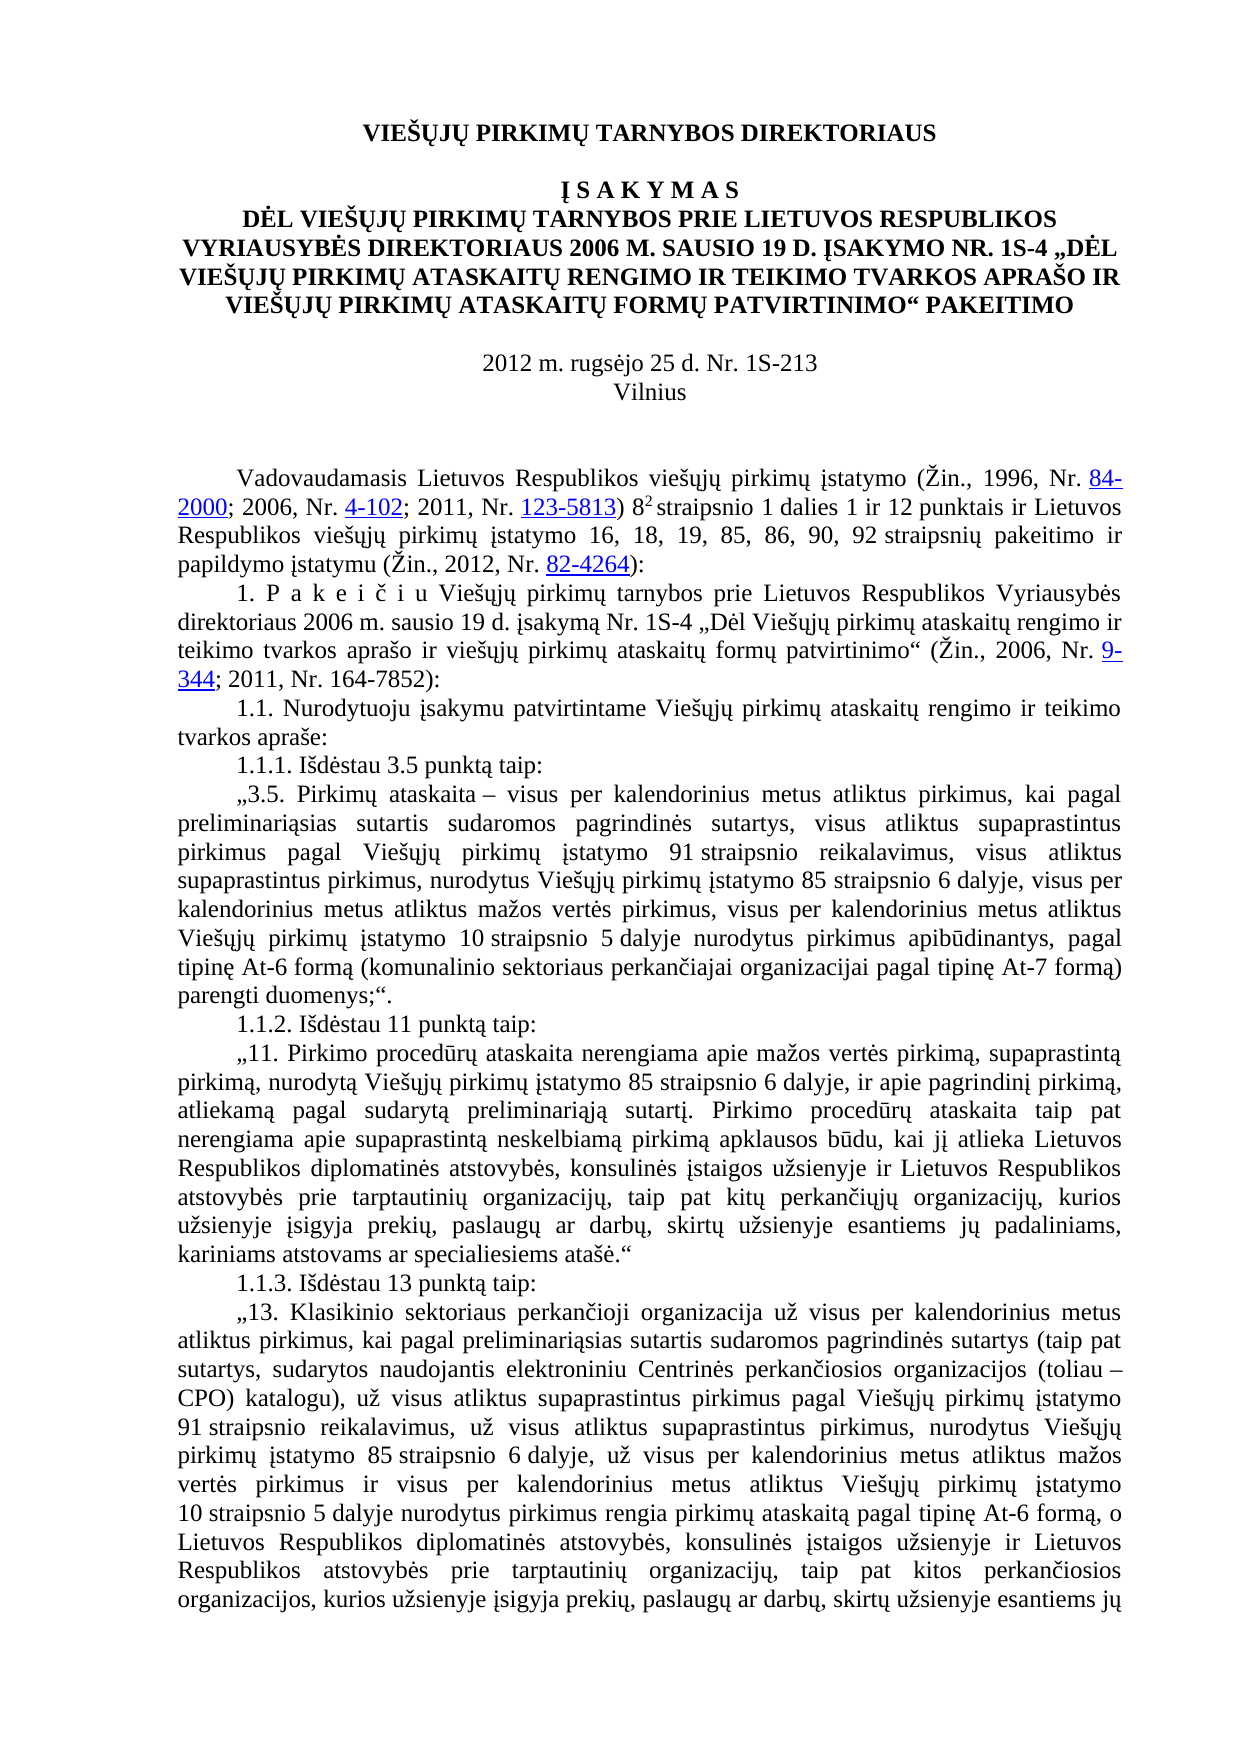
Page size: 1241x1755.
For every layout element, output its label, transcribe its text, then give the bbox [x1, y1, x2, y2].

text „3.5. Pirkimų ataskaita – visus per kalendorinius metus atliktus pirkimus, kai pagal preliminariąsias sutartis sudaromos pagrindinės sutartys, visus atliktus supaprastintus pirkimus pagal Viešųjų pirkimų įstatymo 91 straipsnio reikalavimus, visus atliktus supaprastintus pirkimus, nurodytus Viešųjų pirkimų įstatymo 85 straipsnio 6 dalyje, visus per kalendorinius metus atliktus mažos vertės pirkimus, visus per kalendorinius metus atliktus Viešųjų pirkimų įstatymo 10 straipsnio 5 dalyje nurodytus pirkimus apibūdinantys, pagal tipinę At-6 formą (komunalinio sektoriaus perkančiajai organizacijai pagal tipinę At-7 formą) parengti duomenys;“. [177, 779, 1122, 1009]
text 1. P a k e i č i u Viešųjų pirkimų tarnybos prie Lietuvos Respublikos Vyriausybės direktoriaus 2006 m. sausio 19 d. įsakymą Nr. 1S-4 „Dėl Viešųjų pirkimų ataskaitų rengimo ir teikimo tvarkos aprašo ir viešųjų pirkimų ataskaitų formų patvirtinimo“ (Žin., 2006, Nr. 9-344; 2011, Nr. 164-7852): [177, 578, 1122, 693]
text DĖL Viešųjų pirkimų Tarnybos PRIE LIETUVOS RESPUBLIKOS VYRIAUSYBĖS direktoriaus 2006 m. SAUSIO 19 d. įsakymo Nr. 1S-4 „DĖL VIEŠŲJŲ PIRKIMŲ ATASKAITŲ RENGIMO IR TEIKIMO TVARKOS APRAŠO IR VIEŠŲJŲ PIRKIMŲ ATASKAITŲ FORMŲ PATVIRTINIMO“ pakeitimo [177, 204, 1122, 319]
text Į S A K Y M A S [177, 176, 1122, 204]
text „13. Klasikinio sektoriaus perkančioji organizacija už visus per kalendorinius metus atliktus pirkimus, kai pagal preliminariąsias sutartis sudaromos pagrindinės sutartys (taip pat sutartys, sudarytos naudojantis elektroniniu Centrinės perkančiosios organizacijos (toliau – CPO) katalogu), už visus atliktus supaprastintus pirkimus pagal Viešųjų pirkimų įstatymo 91 straipsnio reikalavimus, už visus atliktus supaprastintus pirkimus, nurodytus Viešųjų pirkimų įstatymo 85 straipsnio 6 dalyje, už visus per kalendorinius metus atliktus mažos vertės pirkimus ir visus per kalendorinius metus atliktus Viešųjų pirkimų įstatymo 10 straipsnio 5 dalyje nurodytus pirkimus rengia pirkimų ataskaitą pagal tipinę At-6 formą, o Lietuvos Respublikos diplomatinės atstovybės, konsulinės įstaigos užsienyje ir Lietuvos Respublikos atstovybės prie tarptautinių organizacijų, taip pat kitos perkančiosios organizacijos, kurios užsienyje įsigyja prekių, paslaugų ar darbų, skirtų užsienyje esantiems jų [177, 1297, 1122, 1613]
text „11. Pirkimo procedūrų ataskaita nerengiama apie mažos vertės pirkimą, supaprastintą pirkimą, nurodytą Viešųjų pirkimų įstatymo 85 straipsnio 6 dalyje, ir apie pagrindinį pirkimą, atliekamą pagal sudarytą preliminariąją sutartį. Pirkimo procedūrų ataskaita taip pat nerengiama apie supaprastintą neskelbiamą pirkimą apklausos būdu, kai jį atlieka Lietuvos Respublikos diplomatinės atstovybės, konsulinės įstaigos užsienyje ir Lietuvos Respublikos atstovybės prie tarptautinių organizacijų, taip pat kitų perkančiųjų organizacijų, kurios užsienyje įsigyja prekių, paslaugų ar darbų, skirtų užsienyje esantiems jų padaliniams, kariniams atstovams ar specialiesiems atašė.“ [177, 1038, 1122, 1268]
text 2012 m. rugsėjo 25 d. Nr. 1S-213 [177, 348, 1122, 377]
text Vilnius [177, 377, 1122, 406]
text Vadovaudamasis Lietuvos Respublikos viešųjų pirkimų įstatymo (Žin., 1996, Nr. 84-2000; 2006, Nr. 4-102; 2011, Nr. 123-5813) 82 straipsnio 1 dalies 1 ir 12 punktais ir Lietuvos Respublikos viešųjų pirkimų įstatymo 16, 18, 19, 85, 86, 90, 92 straipsnių pakeitimo ir papildymo įstatymu (Žin., 2012, Nr. 82-4264): [177, 463, 1122, 578]
text 1.1. Nurodytuoju įsakymu patvirtintame Viešųjų pirkimų ataskaitų rengimo ir teikimo tvarkos apraše: [177, 693, 1122, 751]
text VIEŠŲJŲ PIRKIMŲ TARNYBOS DIREKTORIAUS [177, 118, 1122, 147]
text 1.1.3. Išdėstau 13 punktą taip: [177, 1268, 1122, 1297]
text 1.1.2. Išdėstau 11 punktą taip: [177, 1009, 1122, 1038]
text 1.1.1. Išdėstau 3.5 punktą taip: [177, 751, 1122, 779]
